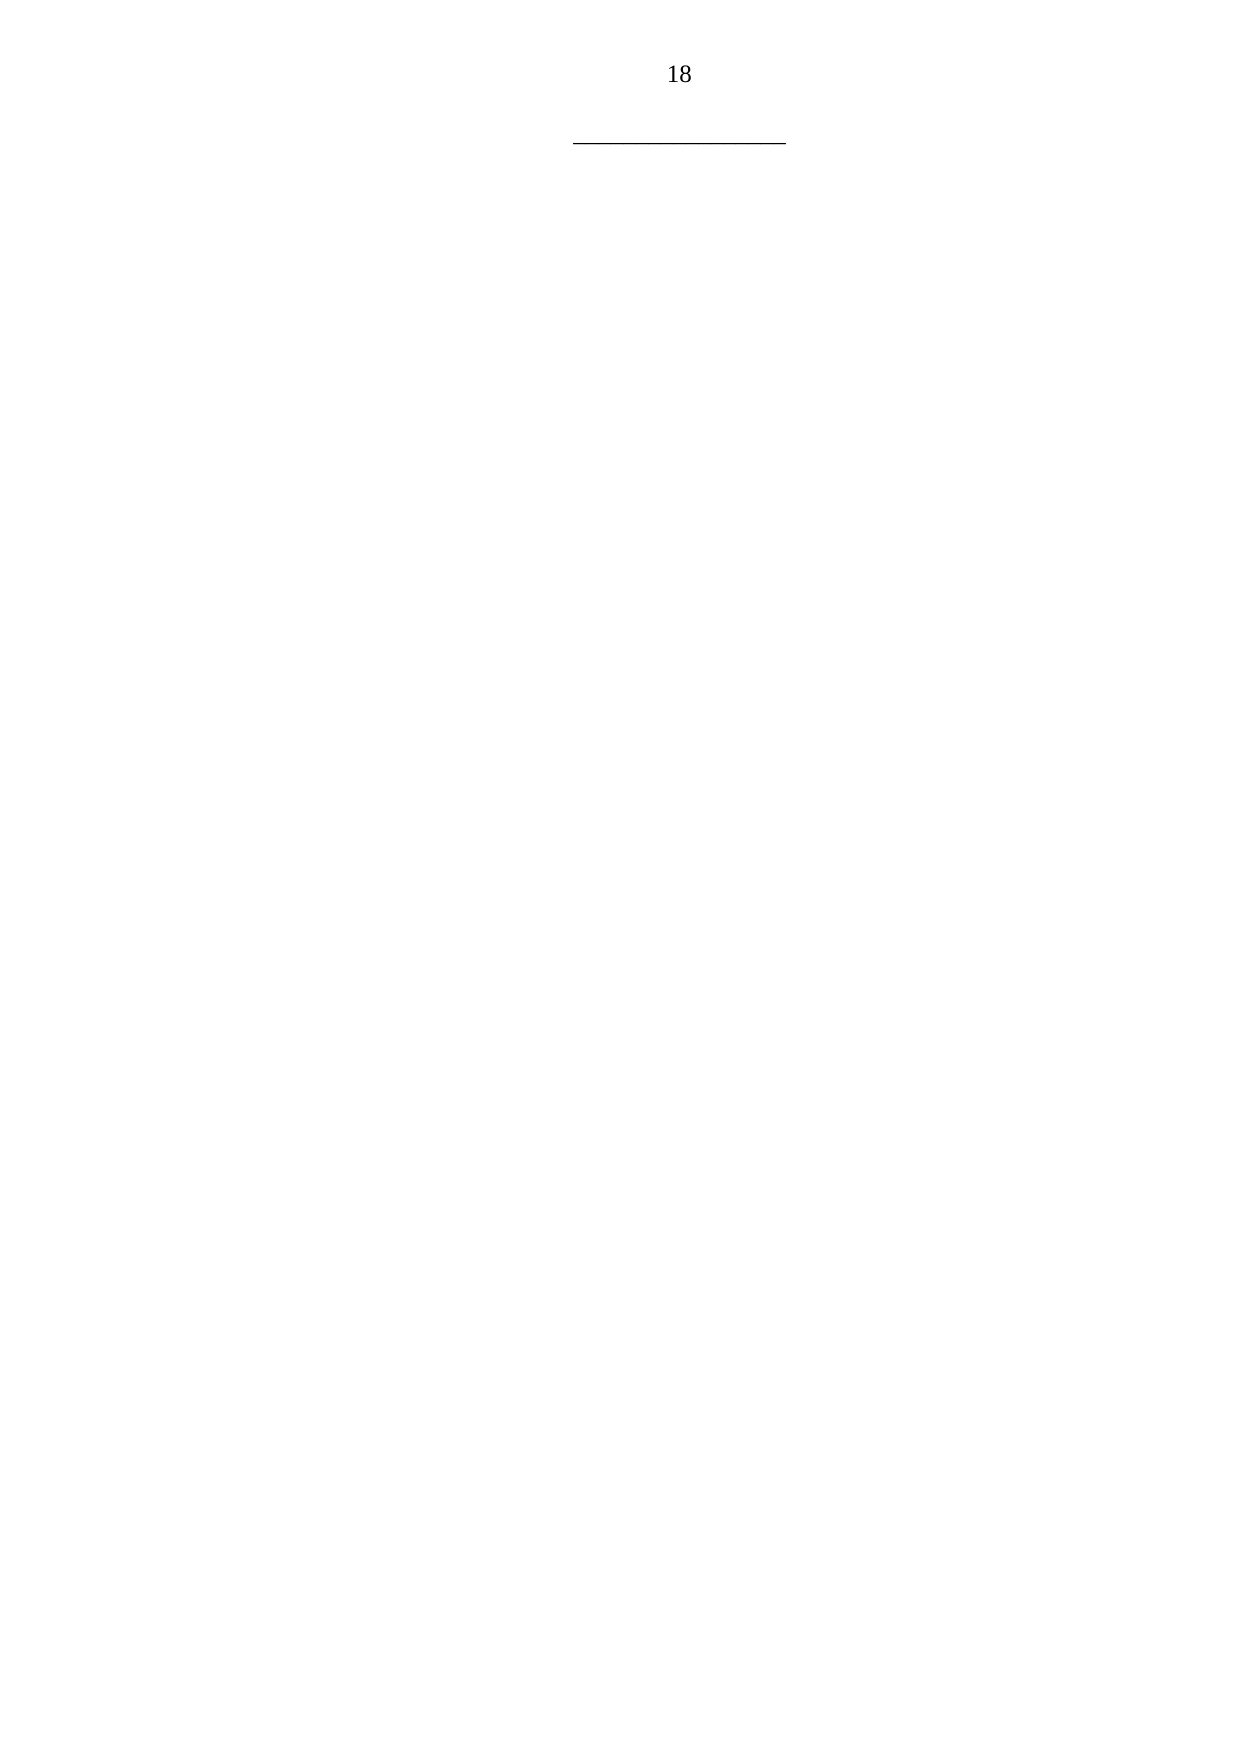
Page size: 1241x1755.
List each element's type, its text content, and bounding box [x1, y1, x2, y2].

text _________________ [177, 118, 1181, 147]
